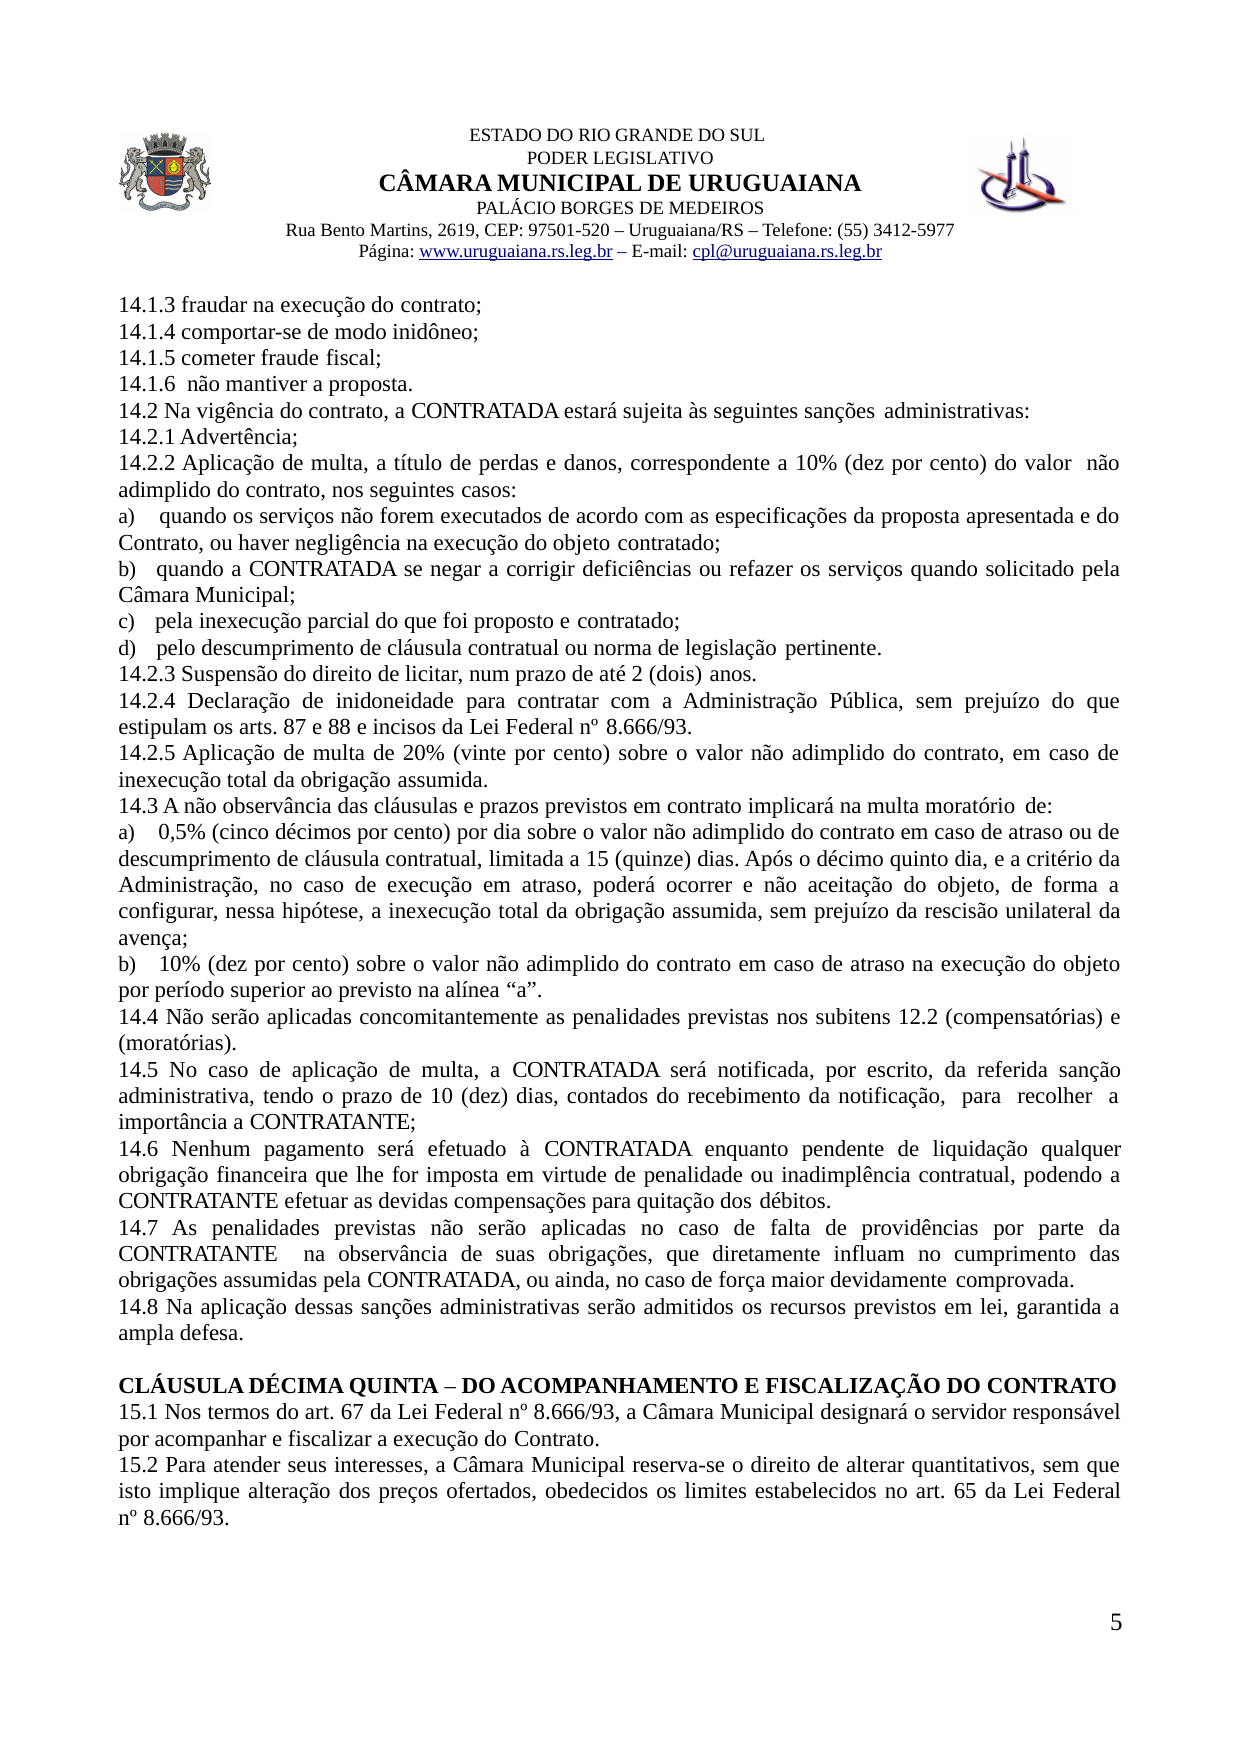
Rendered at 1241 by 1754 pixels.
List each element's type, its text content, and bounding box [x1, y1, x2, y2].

list 14.1.4 comportar-se de modo inidôneo; [118, 318, 1122, 344]
list pela inexecução parcial do que foi proposto e contratado; [118, 608, 1122, 634]
list 14.2.4 Declaração de inidoneidade para contratar com a Administração Pública, sem prejuízo do que estipulam os arts. 87 e 88 e incisos da Lei Federal nº 8.666/93. [118, 687, 1122, 739]
list 14.4 Não serão aplicadas concomitantemente as penalidades previstas nos subitens 12.2 (compensatórias) e (moratórias). [118, 1003, 1122, 1056]
list 14.2.2 Aplicação de multa, a título de perdas e danos, correspondente a 10% (dez por cento) do valor não adimplido do contrato, nos seguintes casos: [118, 449, 1122, 502]
list 14.2.3 Suspensão do direito de licitar, num prazo de até 2 (dois) anos. [118, 660, 1122, 687]
list 14.1.5 cometer fraude fiscal; [118, 344, 1122, 370]
list 14.3 A não observância das cláusulas e prazos previstos em contrato implicará na multa moratório de: [118, 792, 1122, 818]
list 14.2.1 Advertência; [118, 423, 1122, 449]
picture [118, 131, 213, 212]
list 14.5 No caso de aplicação de multa, a CONTRATADA será notificada, por escrito, da referida sanção administrativa, tendo o prazo de 10 (dez) dias, contados do recebimento da notificação, para recolher a importância a CONTRATANTE; [118, 1056, 1122, 1135]
list 10% (dez por cento) sobre o valor não adimplido do contrato em caso de atraso na execução do objeto por período superior ao previsto na alínea “a”. [118, 950, 1122, 1003]
list 14.8 Na aplicação dessas sanções administrativas serão admitidos os recursos previstos em lei, garantida a ampla defesa. [118, 1293, 1122, 1346]
list 0,5% (cinco décimos por cento) por dia sobre o valor não adimplido do contrato em caso de atraso ou de descumprimento de cláusula contratual, limitada a 15 (quinze) dias. Após o décimo quinto dia, e a critério da Administração, no caso de execução em atraso, poderá ocorrer e não aceitação do objeto, de forma a configurar, nessa hipótese, a inexecução total da obrigação assumida, sem prejuízo da rescisão unilateral da avença; [118, 818, 1122, 950]
list CLÁUSULA DÉCIMA QUINTA – DO ACOMPANHAMENTO E FISCALIZAÇÃO DO CONTRATO [118, 1372, 1122, 1398]
list quando os serviços não forem executados de acordo com as especificações da proposta apresentada e do Contrato, ou haver negligência na execução do objeto contratado; [118, 502, 1122, 555]
list 15.2 Para atender seus interesses, a Câmara Municipal reserva-se o direito de alterar quantitativos, sem que isto implique alteração dos preços ofertados, obedecidos os limites estabelecidos no art. 65 da Lei Federal nº 8.666/93. [118, 1451, 1122, 1530]
list pelo descumprimento de cláusula contratual ou norma de legislação pertinente. [118, 634, 1122, 660]
picture [966, 132, 1076, 216]
list 14.1.3 fraudar na execução do contrato; [118, 291, 1122, 318]
list 14.2.5 Aplicação de multa de 20% (vinte por cento) sobre o valor não adimplido do contrato, em caso de inexecução total da obrigação assumida. [118, 739, 1122, 792]
text 14.1.6 não mantiver a proposta. [118, 370, 1122, 397]
list 14.2 Na vigência do contrato, a CONTRATADA estará sujeita às seguintes sanções administrativas: [118, 397, 1122, 423]
list 14.6 Nenhum pagamento será efetuado à CONTRATADA enquanto pendente de liquidação qualquer obrigação financeira que lhe for imposta em virtude de penalidade ou inadimplência contratual, podendo a CONTRATANTE efetuar as devidas compensações para quitação dos débitos. [118, 1135, 1122, 1214]
list 15.1 Nos termos do art. 67 da Lei Federal nº 8.666/93, a Câmara Municipal designará o servidor responsável por acompanhar e fiscalizar a execução do Contrato. [118, 1398, 1122, 1451]
list 14.7 As penalidades previstas não serão aplicadas no caso de falta de providências por parte da CONTRATANTE na observância de suas obrigações, que diretamente influam no cumprimento das obrigações assumidas pela CONTRATADA, ou ainda, no caso de força maior devidamente comprovada. [118, 1214, 1122, 1293]
list quando a CONTRATADA se negar a corrigir deficiências ou refazer os serviços quando solicitado pela Câmara Municipal; [118, 555, 1122, 608]
